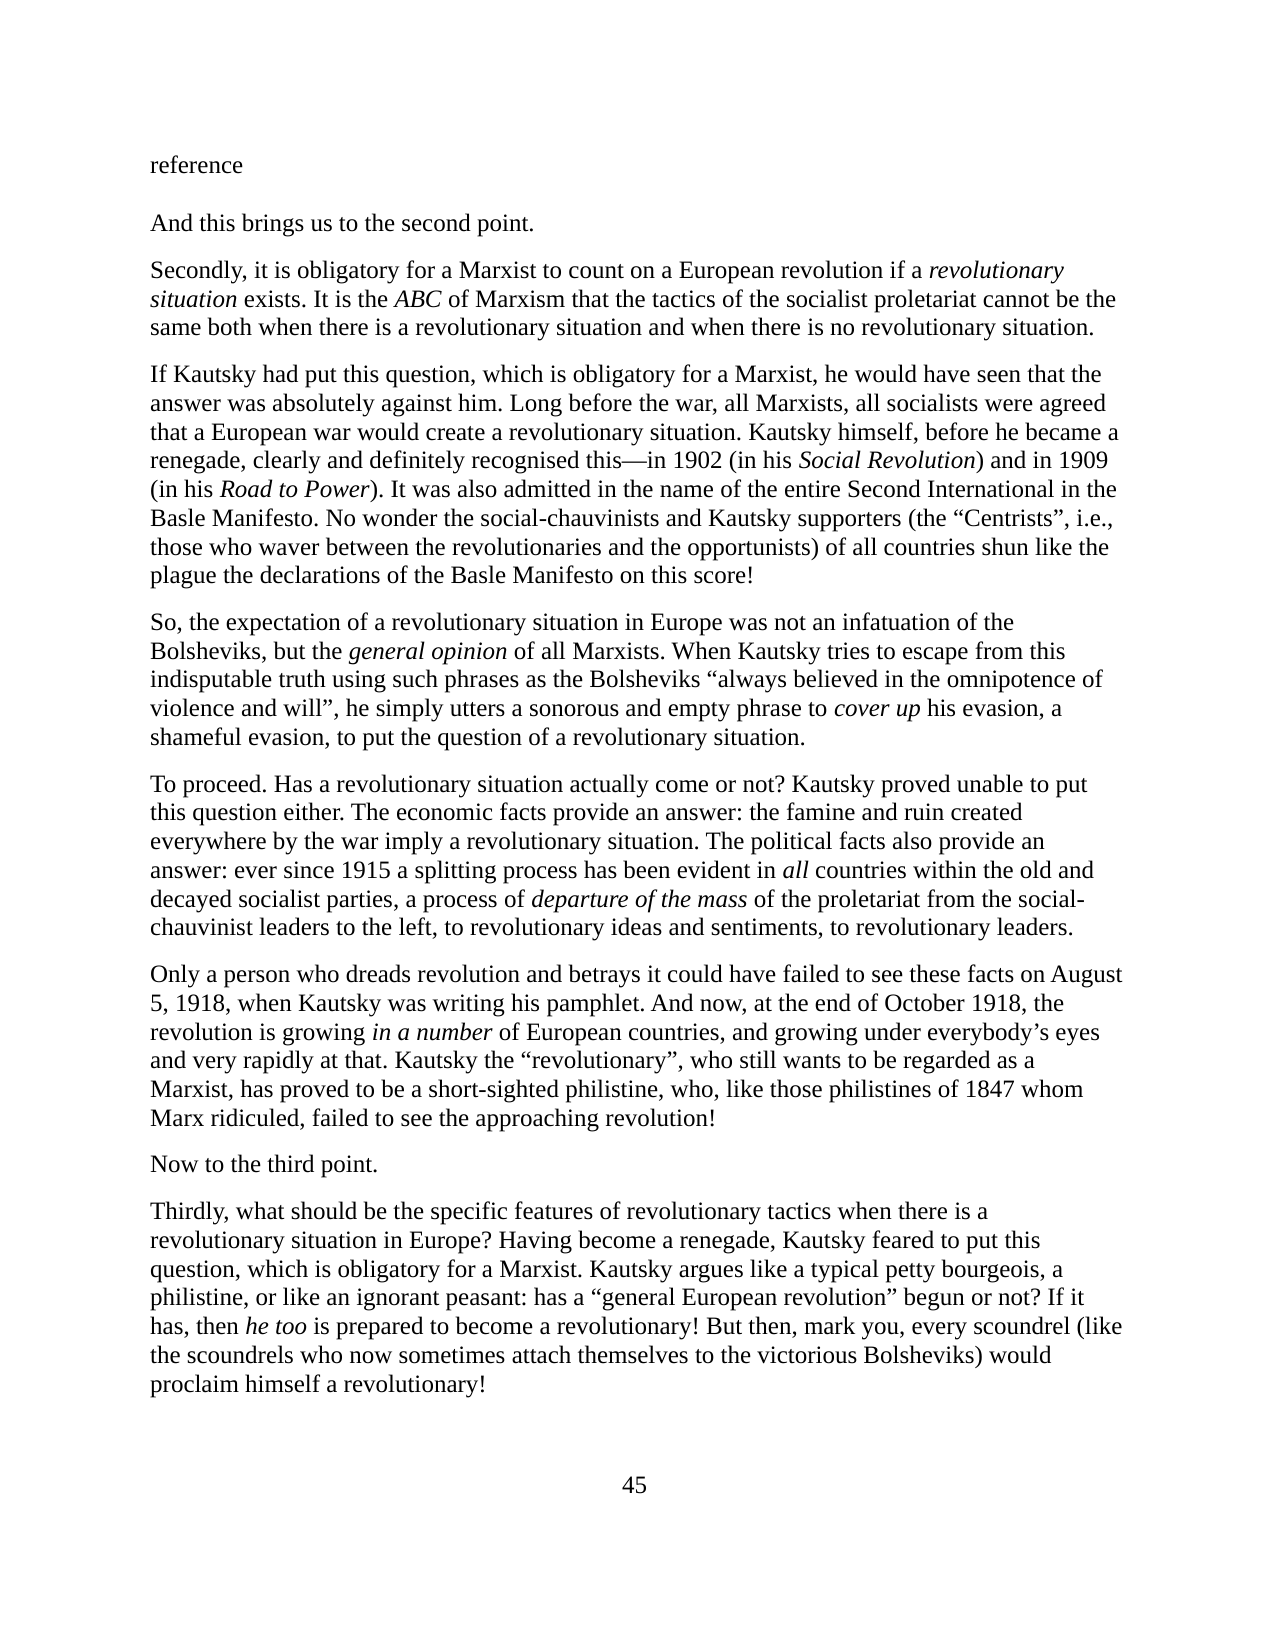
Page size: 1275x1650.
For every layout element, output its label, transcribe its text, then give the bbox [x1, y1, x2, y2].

text And this brings us to the second point. [150, 208, 1125, 237]
text Now to the third point. [150, 1149, 1125, 1178]
text Thirdly, what should be the specific features of revolutionary tactics when there is a revolutionary situation in Europe? Having become a renegade, Kautsky feared to put this question, which is obligatory for a Marxist. Kautsky argues like a typical petty bourgeois, a philistine, or like an ignorant peasant: has a “general European revolution” begun or not? If it has, then he too is prepared to become a revolutionary! But then, mark you, every scoundrel (like the scoundrels who now sometimes attach themselves to the victorious Bolsheviks) would proclaim himself a revolutionary! [150, 1196, 1125, 1397]
text To proceed. Has a revolutionary situation actually come or not? Kautsky proved unable to put this question either. The economic facts provide an answer: the famine and ruin created everywhere by the war imply a revolutionary situation. The political facts also provide an answer: ever since 1915 a splitting process has been evident in all countries within the old and decayed socialist parties, a process of departure of the mass of the proletariat from the social-chauvinist leaders to the left, to revolutionary ideas and sentiments, to revolutionary leaders. [150, 769, 1125, 941]
text Secondly, it is obligatory for a Marxist to count on a European revolution if a revolutionary situation exists. It is the ABC of Marxism that the tactics of the socialist proletariat cannot be the same both when there is a revolutionary situation and when there is no revolutionary situation. [150, 255, 1125, 341]
text If Kautsky had put this question, which is obligatory for a Marxist, he would have seen that the answer was absolutely against him. Long before the war, all Marxists, all socialists were agreed that a European war would create a revolutionary situation. Kautsky himself, before he became a renegade, clearly and definitely recognised this—in 1902 (in his Social Revolution) and in 1909 (in his Road to Power). It was also admitted in the name of the entire Second International in the Basle Manifesto. No wonder the social-chauvinists and Kautsky supporters (the “Centrists”, i.e., those who waver between the revolutionaries and the opportunists) of all countries shun like the plague the declarations of the Basle Manifesto on this score! [150, 359, 1125, 589]
text So, the expectation of a revolutionary situation in Europe was not an infatuation of the Bolsheviks, but the general opinion of all Marxists. When Kautsky tries to escape from this indisputable truth using such phrases as the Bolsheviks “always believed in the omnipotence of violence and will”, he simply utters a sonorous and empty phrase to cover up his evasion, a shameful evasion, to put the question of a revolutionary situation. [150, 607, 1125, 751]
text Only a person who dreads revolution and betrays it could have failed to see these facts on August 5, 1918, when Kautsky was writing his pamphlet. And now, at the end of October 1918, the revolution is growing in a number of European countries, and growing under everybody’s eyes and very rapidly at that. Kautsky the “revolutionary”, who still wants to be regarded as a Marxist, has proved to be a short-sighted philistine, who, like those philistines of 1847 whom Marx ridiculed, failed to see the approaching revolution! [150, 959, 1125, 1132]
